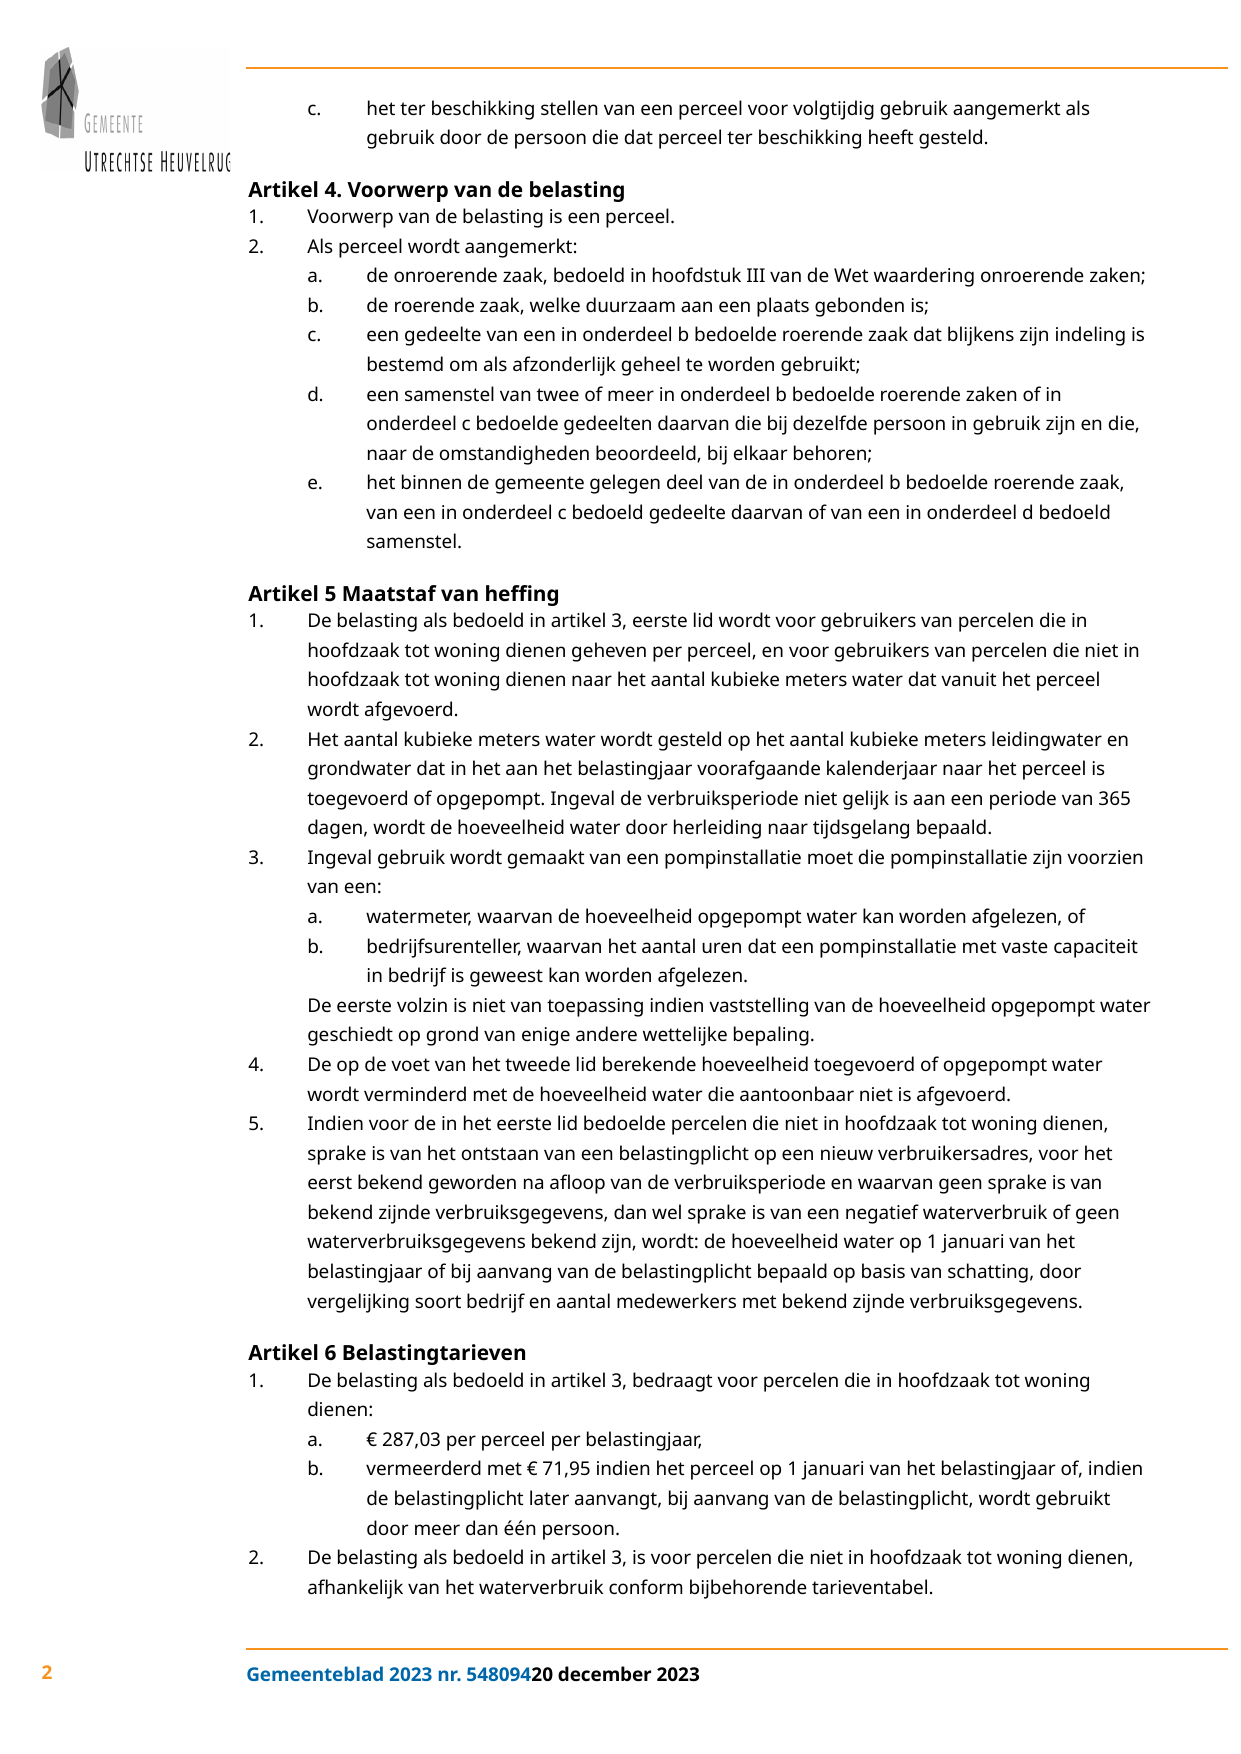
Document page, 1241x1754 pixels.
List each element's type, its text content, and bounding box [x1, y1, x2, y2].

list watermeter, waarvan de hoeveelheid opgepompt water kan worden afgelezen, of [307, 903, 1152, 929]
list Indien voor de in het eerste lid bedoelde percelen die niet in hoofdzaak tot woning dienen, sprake is van het ontstaan van een belastingplicht op een nieuw verbruikersadres, voor het eerst bekend geworden na afloop van de verbruiksperiode en waarvan geen sprake is van bekend zijnde verbruiksgegevens, dan wel sprake is van een negatief waterverbruik of geen waterverbruiksgegevens bekend zijn, wordt: de hoeveelheid water op 1 januari van het belastingjaar of bij aanvang van de belastingplicht bepaald op basis van schatting, door vergelijking soort bedrijf en aantal medewerkers met bekend zijnde verbruiksgegevens. [248, 1110, 1152, 1314]
list de onroerende zaak, bedoeld in hoofdstuk III van de Wet waardering onroerende zaken; [307, 262, 1152, 288]
text Artikel 4. Voorwerp van de belasting [248, 175, 1152, 203]
list de roerende zaak, welke duurzaam aan een plaats gebonden is; [307, 292, 1152, 318]
list bedrijfsurenteller, waarvan het aantal uren dat een pompinstallatie met vaste capaciteit in bedrijf is geweest kan worden afgelezen. [307, 933, 1152, 988]
picture [41, 47, 231, 172]
list De belasting als bedoeld in artikel 3, bedraagt voor percelen die in hoofdzaak tot woning dienen: [248, 1367, 1152, 1422]
list € 287,03 per perceel per belastingjaar, [307, 1426, 1152, 1452]
list Ingeval gebruik wordt gemaakt van een pompinstallatie moet die pompinstallatie zijn voorzien van een: [248, 844, 1152, 899]
list vermeerderd met € 71,95 indien het perceel op 1 januari van het belastingjaar of, indien de belastingplicht later aanvangt, bij aanvang van de belastingplicht, wordt gebruikt door meer dan één persoon. [307, 1456, 1152, 1540]
list De belasting als bedoeld in artikel 3, eerste lid wordt voor gebruikers van percelen die in hoofdzaak tot woning dienen geheven per perceel, en voor gebruikers van percelen die niet in hoofdzaak tot woning dienen naar het aantal kubieke meters water dat vanuit het perceel wordt afgevoerd. [248, 607, 1152, 722]
list het ter beschikking stellen van een perceel voor volgtijdig gebruik aangemerkt als gebruik door de persoon die dat perceel ter beschikking heeft gesteld. [307, 95, 1152, 150]
list De op de voet van het tweede lid berekende hoeveelheid toegevoerd of opgepompt water wordt verminderd met de hoeveelheid water die aantoonbaar niet is afgevoerd. [248, 1051, 1152, 1107]
list een samenstel van twee of meer in onderdeel b bedoelde roerende zaken of in onderdeel c bedoelde gedeelten daarvan die bij dezelfde persoon in gebruik zijn en die, naar de omstandigheden beoordeeld, bij elkaar behoren; [307, 381, 1152, 466]
text Artikel 6 Belastingtarieven [248, 1338, 1152, 1367]
list Als perceel wordt aangemerkt: [248, 233, 1152, 258]
list De eerste volzin is niet van toepassing indien vaststelling van de hoeveelheid opgepompt water geschiedt op grond van enige andere wettelijke bepaling. [248, 992, 1152, 1047]
list Het aantal kubieke meters water wordt gesteld op het aantal kubieke meters leidingwater en grondwater dat in het aan het belastingjaar voorafgaande kalenderjaar naar het perceel is toegevoerd of opgepompt. Ingeval de verbruiksperiode niet gelijk is aan een periode van 365 dagen, wordt de hoeveelheid water door herleiding naar tijdsgelang bepaald. [248, 726, 1152, 840]
list Voorwerp van de belasting is een perceel. [248, 203, 1152, 229]
list een gedeelte van een in onderdeel b bedoelde roerende zaak dat blijkens zijn indeling is bestemd om als afzonderlijk geheel te worden gebruikt; [307, 322, 1152, 377]
text Artikel 5 Maatstaf van heffing [248, 579, 1152, 607]
list het binnen de gemeente gelegen deel van de in onderdeel b bedoelde roerende zaak, van een in onderdeel c bedoeld gedeelte daarvan of van een in onderdeel d bedoeld samenstel. [307, 469, 1152, 554]
list De belasting als bedoeld in artikel 3, is voor percelen die niet in hoofdzaak tot woning dienen, afhankelijk van het waterverbruik conform bijbehorende tarieventabel. [248, 1544, 1152, 1599]
